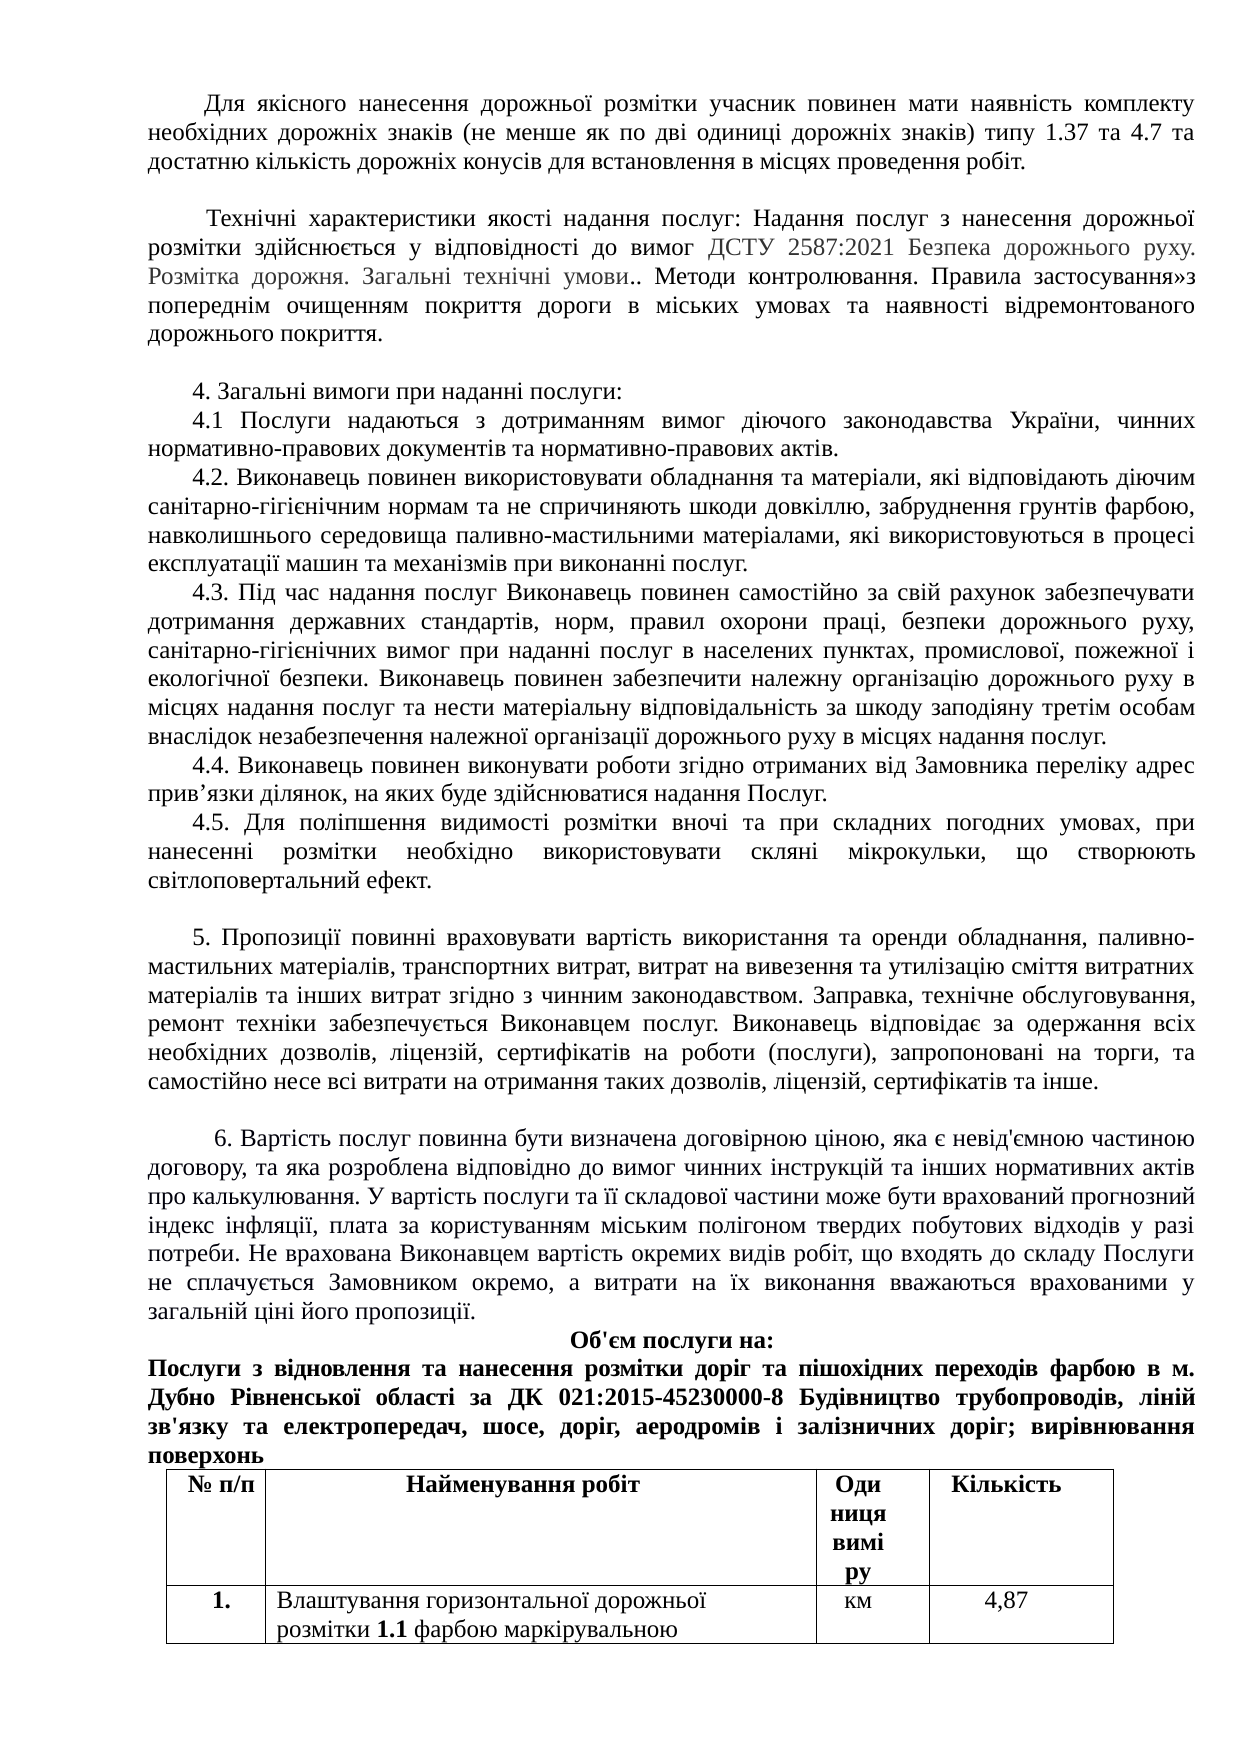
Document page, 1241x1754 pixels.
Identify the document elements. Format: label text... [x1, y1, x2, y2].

text 4.1 Послуги надаються з дотриманням вимог діючого законодавства України, чинних нормативно-правових документів та нормативно-правових актів. [148, 405, 1196, 462]
text 4.2. Виконавець повинен використовувати обладнання та матеріали, які відповідають діючим санітарно-гігієнічним нормам та не спричиняють шкоди довкіллю, забруднення грунтів фарбою, навколишнього середовища паливно-мастильними матеріалами, які використовуються в процесі експлуатації машин та механізмів при виконанні послуг. [148, 462, 1196, 577]
list Технічні характеристики якості надання послуг: Надання послуг з нанесення дорожньої розмітки здійснюється у відповідності до вимог ДСТУ 2587:2021 Безпека дорожнього руху. Розмітка дорожня. Загальні технічні умови.. Методи контролювання. Правила застосування»з попереднім очищенням покриття дороги в міських умовах та наявності відремонтованого дорожнього покриття. [148, 203, 1196, 347]
text 6. Вартість послуг повинна бути визначена договірною ціною, яка є невід'ємною частиною договору, та яка розроблена відповідно до вимог чинних інструкцій та інших нормативних актів про калькулювання. У вартість послуги та її складової частини може бути врахований прогнозний індекс інфляції, плата за користуванням міським полігоном твердих побутових відходів у разі потреби. Не врахована Виконавцем вартість окремих видів робіт, що входять до складу Послуги не сплачується Замовником окремо, а витрати на їх виконання вважаються врахованими у загальній ціні його пропозиції. [148, 1123, 1196, 1325]
table_header Кількість [930, 1470, 1113, 1584]
table_header № п/п [167, 1470, 265, 1584]
table_header Найменування робіт [266, 1470, 816, 1584]
text Для якісного нанесення дорожньої розмітки учасник повинен мати наявність комплекту необхідних дорожніх знаків (не менше як по дві одиниці дорожніх знаків) типу 1.37 та 4.7 та достатню кількість дорожніх конусів для встановлення в місцях проведення робіт. [148, 88, 1196, 175]
text Послуги з відновлення та нанесення розмітки доріг та пішохідних переходів фарбою в м. Дубно Рівненської області за ДК 021:2015-45230000-8 Будівництво трубопроводів, ліній зв'язку та електропередач, шосе, доріг, аеродромів і залізничних доріг; вирівнювання поверхонь [148, 1353, 1196, 1468]
table_cell 1. [167, 1586, 265, 1643]
text 4. Загальні вимоги при наданні послуги: [148, 376, 1196, 405]
table_cell 4,87 [930, 1586, 1113, 1643]
text 4.5. Для поліпшення видимості розмітки вночі та при складних погодних умовах, при нанесенні розмітки необхідно використовувати скляні мікрокульки, що створюють світлоповертальний ефект. [148, 807, 1196, 893]
text 4.4. Виконавець повинен виконувати роботи згідно отриманих від Замовника переліку адрес прив’язки ділянок, на яких буде здійснюватися надання Послуг. [148, 750, 1196, 807]
table_header Одиниця виміру [817, 1470, 929, 1584]
text 4.3. Під час надання послуг Виконавець повинен самостійно за свій рахунок забезпечувати дотримання державних стандартів, норм, правил охорони праці, безпеки дорожнього руху, санітарно-гігієнічних вимог при наданні послуг в населених пунктах, промислової, пожежної і екологічної безпеки. Виконавець повинен забезпечити належну організацію дорожнього руху в місцях надання послуг та нести матеріальну відповідальність за шкоду заподіяну третім особам внаслідок незабезпечення належної організації дорожнього руху в місцях надання послуг. [148, 577, 1196, 750]
table_cell км [817, 1586, 929, 1643]
text 5. Пропозиції повинні враховувати вартість використання та оренди обладнання, паливно-мастильних матеріалів, транспортних витрат, витрат на вивезення та утилізацію сміття витратних матеріалів та інших витрат згідно з чинним законодавством. Заправка, технічне обслуговування, ремонт техніки забезпечується Виконавцем послуг. Виконавець відповідає за одержання всіх необхідних дозволів, ліцензій, сертифікатів на роботи (послуги), запропоновані на торги, та самостійно несе всі витрати на отримання таких дозволів, ліцензій, сертифікатів та інше. [148, 922, 1196, 1095]
text Об'єм послуги на: [148, 1325, 1196, 1353]
table_cell Влаштування горизонтальної дорожньої розмітки 1.1 фарбою маркірувальною [266, 1586, 816, 1643]
